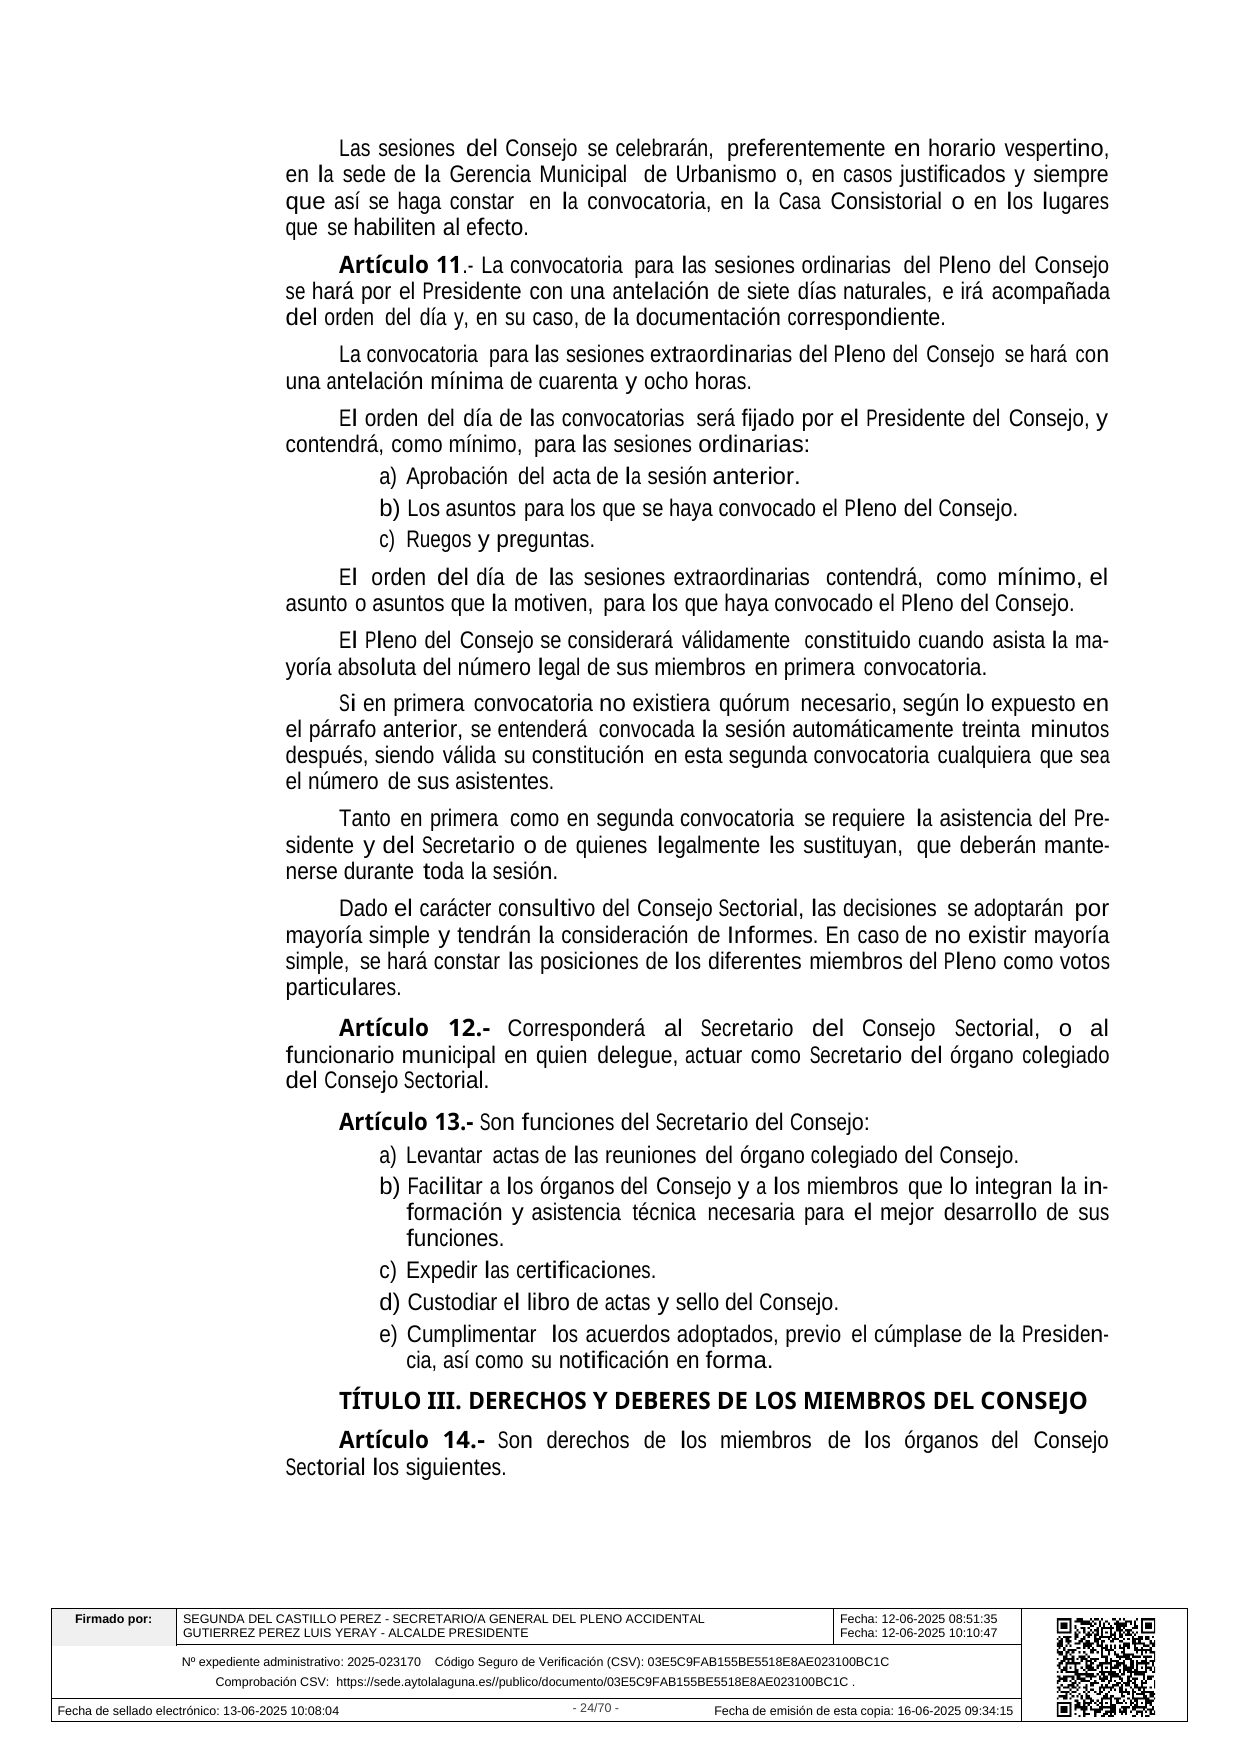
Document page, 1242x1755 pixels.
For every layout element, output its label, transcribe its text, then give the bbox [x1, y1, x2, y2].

text c) Expedir las certificaciones. [379, 1256, 1202, 1284]
text b) Los asuntos para los que se haya convocado el Pleno del Consejo. c) Ruegos y preguntas. [379, 493, 1024, 553]
text Si en primera convocatoria no existiera quórum necesario, según lo expuesto en el párrafo anterior, se entenderá convocada la sesión automáticamente treinta minutos después, siendo válida su constitución en esta segunda convocatoria cualquiera que sea el número de sus asistentes. [285, 691, 1110, 795]
text Artículo 13.- Son funciones del Secretario del Consejo: [339, 1104, 1202, 1137]
text b) Facilitar a los órganos del Consejo y a los miembros que lo integran la in- formación y asistencia técnica necesaria para el mejor desarrollo de sus funciones. [379, 1173, 1109, 1252]
table_header Fecha: 12-06-2025 08:51:35 Fecha: 12-06-2025 10:10:47 [834, 1609, 1021, 1644]
text TÍTULO III. DERECHOS Y DEBERES DE LOS MIEMBROS DEL CONSEJO [339, 1384, 1202, 1416]
text Artículo 11.- La convocatoria para las sesiones ordinarias del Pleno del Consejo se hará por el Presidente con una antelación de siete días naturales, e irá acompañada del orden del día y, en su caso, de la documentación correspondiente. [285, 252, 1110, 331]
text a) Levantar actas de las reuniones del órgano colegiado del Consejo. [379, 1141, 1202, 1168]
text El orden del día de las sesiones extraordinarias contendrá, como mínimo, el asunto o asuntos que la motiven, para los que haya convocado el Pleno del Consejo. [285, 564, 1109, 617]
table_header SEGUNDA DEL CASTILLO PEREZ - SECRETARIO/A GENERAL DEL PLENO ACCIDENTAL GUTIERREZ PEREZ LUIS YERAY - ALCALDE PRESIDENTE [177, 1609, 833, 1644]
text El Pleno del Consejo se considerará válidamente constituido cuando asista la ma- yoría absoluta del número legal de sus miembros en primera convocatoria. [285, 627, 1109, 680]
table_cell Fecha de sellado electrónico: 13-06-2025 10:08:04 - 24/70 - Fecha de emisión de esta copia: 16-06-2025 09:34:15 [52, 1699, 1021, 1721]
text Tanto en primera como en segunda convocatoria se requiere la asistencia del Pre- sidente y del Secretario o de quienes legalmente les sustituyan, que deberán mante- nerse durante toda la sesión. [285, 806, 1109, 885]
text Artículo 14.- Son derechos de los miembros de los órganos del Consejo Sectorial los siguientes. [285, 1428, 1109, 1480]
text Las sesiones del Consejo se celebrarán, preferentemente en horario vespertino, en la sede de la Gerencia Municipal de Urbanismo o, en casos justificados y siempre que así se haga constar en la convocatoria, en la Casa Consistorial o en los lugares que se habiliten al efecto. [285, 136, 1110, 240]
text d) Custodiar el libro de actas y sello del Consejo. [379, 1288, 1202, 1316]
text a) Aprobación del acta de la sesión anterior. [379, 462, 1202, 489]
text La convocatoria para las sesiones extraordinarias del Pleno del Consejo se hará con una antelación mínima de cuarenta y ocho horas. [285, 342, 1109, 394]
text El orden del día de las convocatorias será fijado por el Presidente del Consejo, y contendrá, como mínimo, para las sesiones ordinarias: [285, 405, 1109, 458]
table_header Firmado por: [52, 1609, 176, 1644]
table_cell Nº expediente administrativo: 2025-023170 Código Seguro de Verificación (CSV): 03E5C9FAB155BE5518E8AE023100BC1C Comprobación CSV: https://sede.aytolalaguna.es//publico/documento/03E5C9FAB155BE5518E8AE023100BC1C . [52, 1645, 1021, 1698]
text Dado el carácter consultivo del Consejo Sectorial, las decisiones se adoptarán por mayoría simple y tendrán la consideración de Informes. En caso de no existir mayoría simple, se hará constar las posiciones de los diferentes miembros del Pleno como votos particulares. [285, 896, 1110, 1001]
table_header [1022, 1609, 1187, 1721]
text Artículo 12.- Corresponderá al Secretario del Consejo Sectorial, o al funcionario municipal en quien delegue, actuar como Secretario del órgano colegiado del Consejo Sectorial. [285, 1012, 1109, 1094]
text e) Cumplimentar los acuerdos adoptados, previo el cúmplase de la Presiden- cia, así como su notificación en forma. [379, 1321, 1109, 1374]
